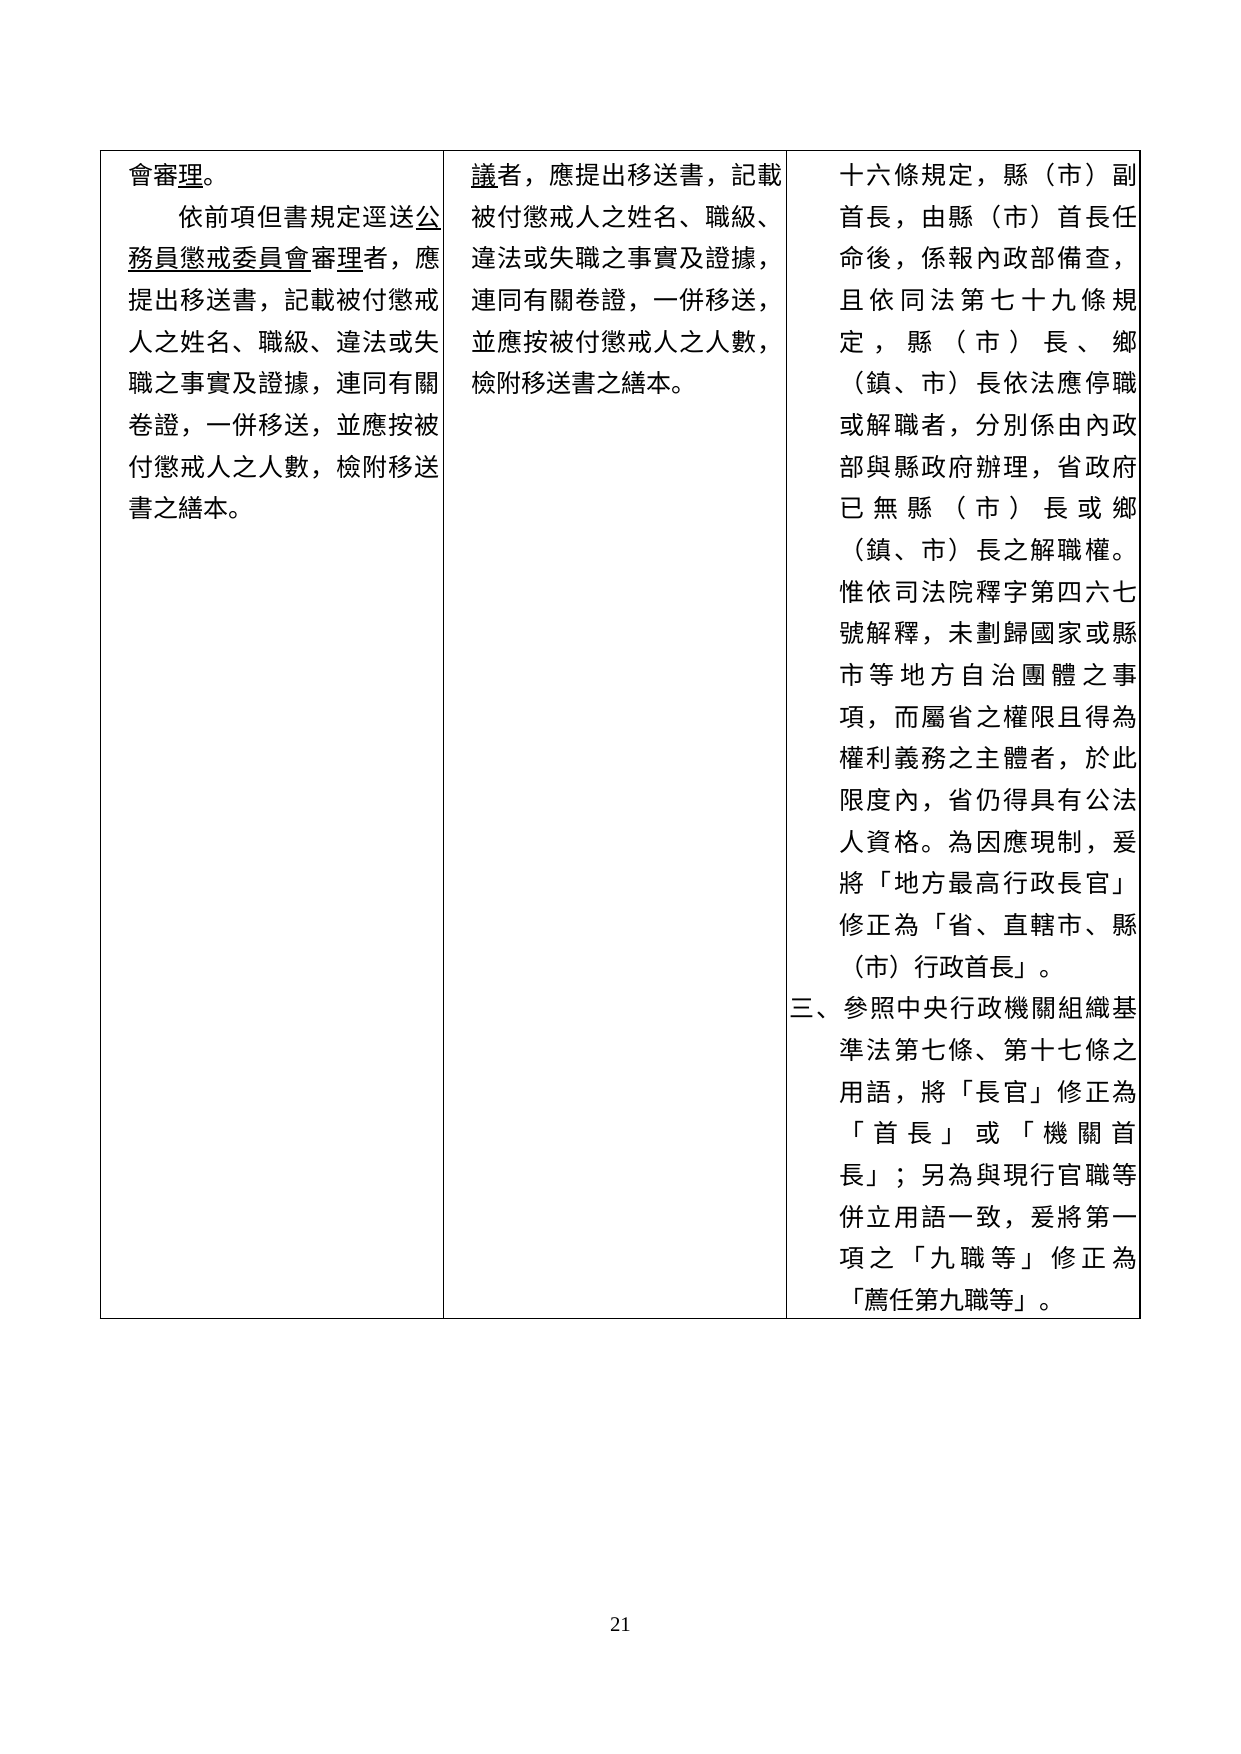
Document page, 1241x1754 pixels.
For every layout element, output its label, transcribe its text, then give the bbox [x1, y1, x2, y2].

table_cell 議者，應提出移送書，記載被付懲戒人之姓名、職級、違法或失職之事實及證據，連同有關卷證，一併移送，並應按被付懲戒人之人數，檢附移送書之繕本。 [444, 151, 786, 1318]
table_cell 會審理。 依前項但書規定逕送公務員懲戒委員會審理者，應提出移送書，記載被付懲戒人之姓名、職級、違法或失職之事實及證據，連同有關卷證，一併移送，並應按被付懲戒人之人數，檢附移送書之繕本。 [101, 151, 443, 1318]
table_cell 十六條規定，縣（市）副首長，由縣（市）首長任命後，係報內政部備查，且依同法第七十九條規定，縣（市）長、鄉（鎮、市）長依法應停職或解職者，分別係由內政部與縣政府辦理，省政府已無縣（市）長或鄉（鎮、市）長之解職權。惟依司法院釋字第四六七號解釋，未劃歸國家或縣市等地方自治團體之事項，而屬省之權限且得為權利義務之主體者，於此限度內，省仍得具有公法人資格。為因應現制，爰將「地方最高行政長官」修正為「省、直轄市、縣（市）行政首長」。 三、參照中央行政機關組織基準法第七條、第十七條之用語，將「長官」修正為「首長」或「機關首長」；另為與現行官職等併立用語一致，爰將第一項之「九職等」修正為「薦任第九職等」。 [787, 151, 1139, 1318]
